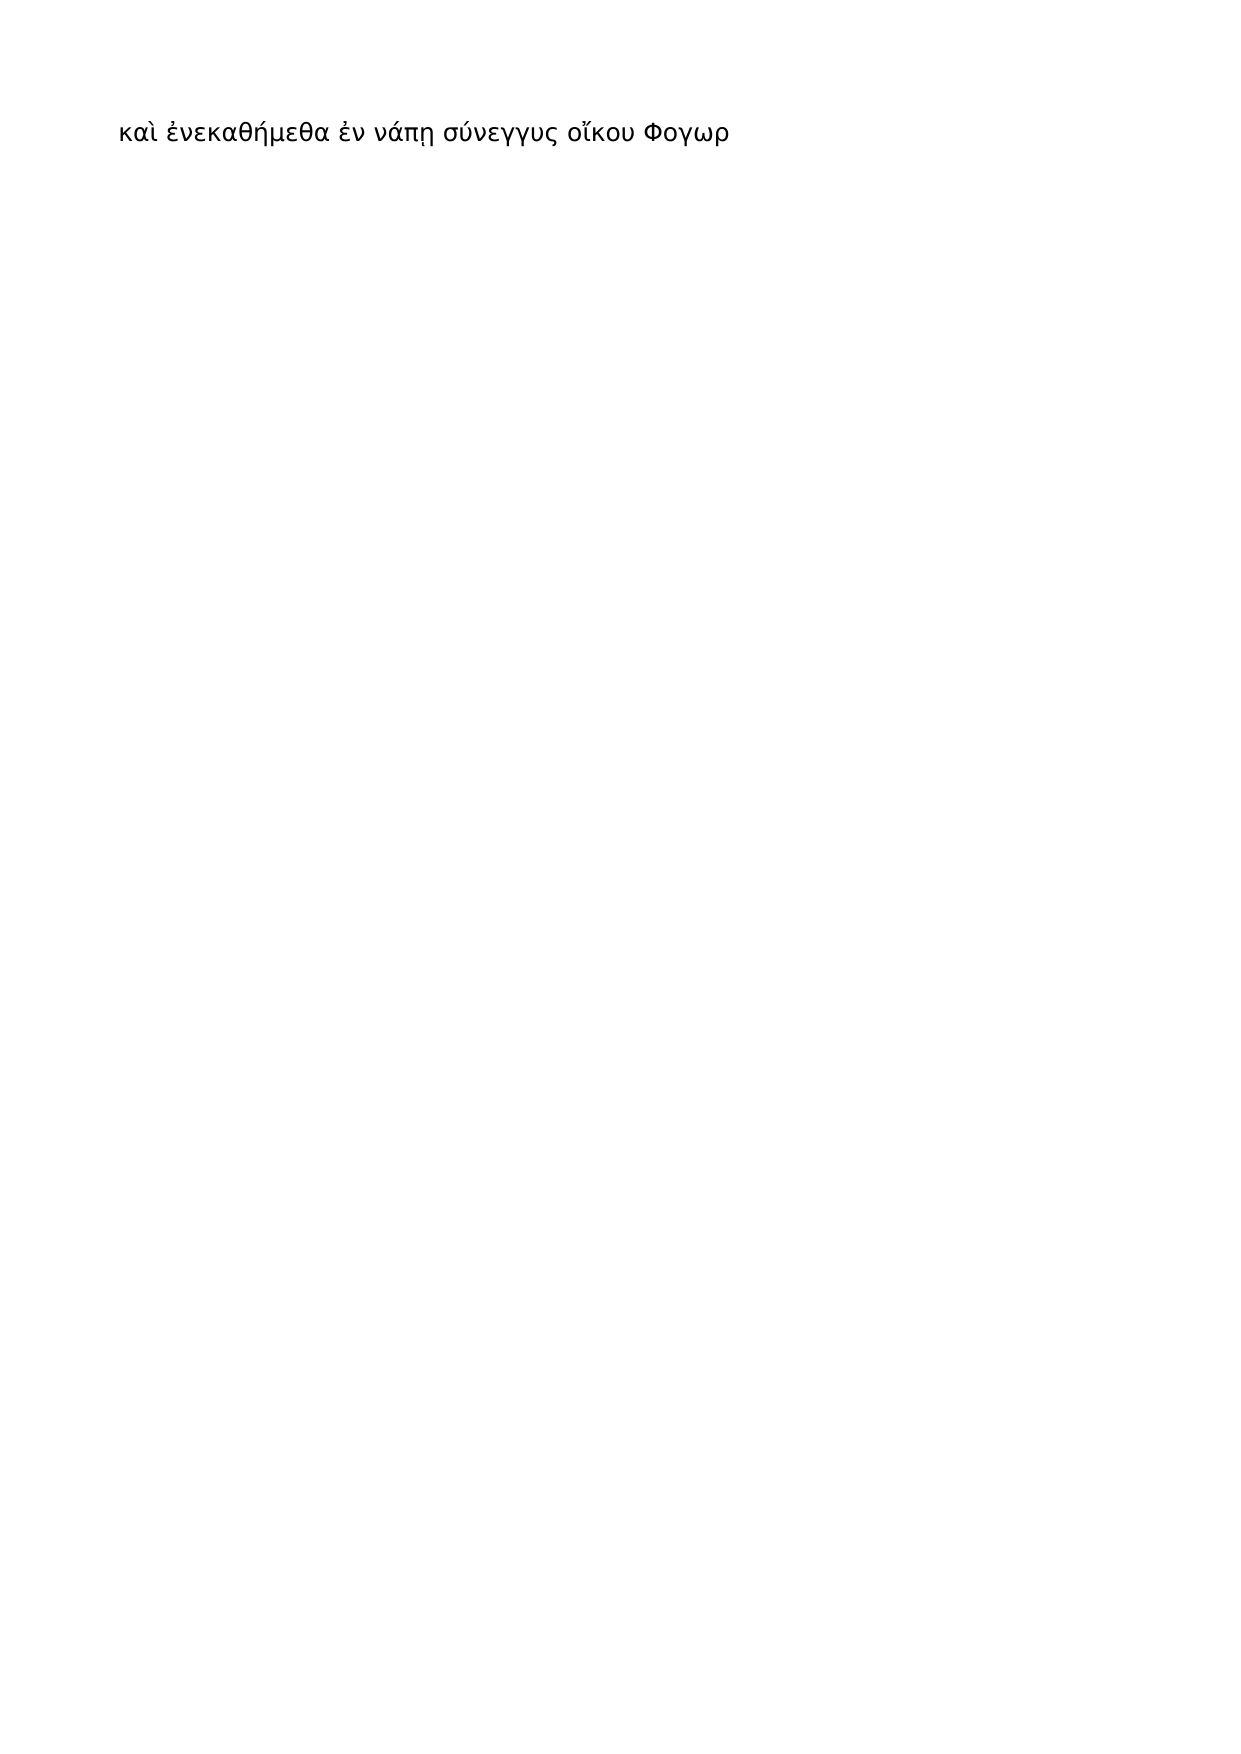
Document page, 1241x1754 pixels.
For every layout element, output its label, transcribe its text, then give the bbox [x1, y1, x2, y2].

text καὶ ἐνεκαθήμεθα ἐν νάπῃ σύνεγγυς οἴκου Φογωρ [118, 118, 1122, 147]
